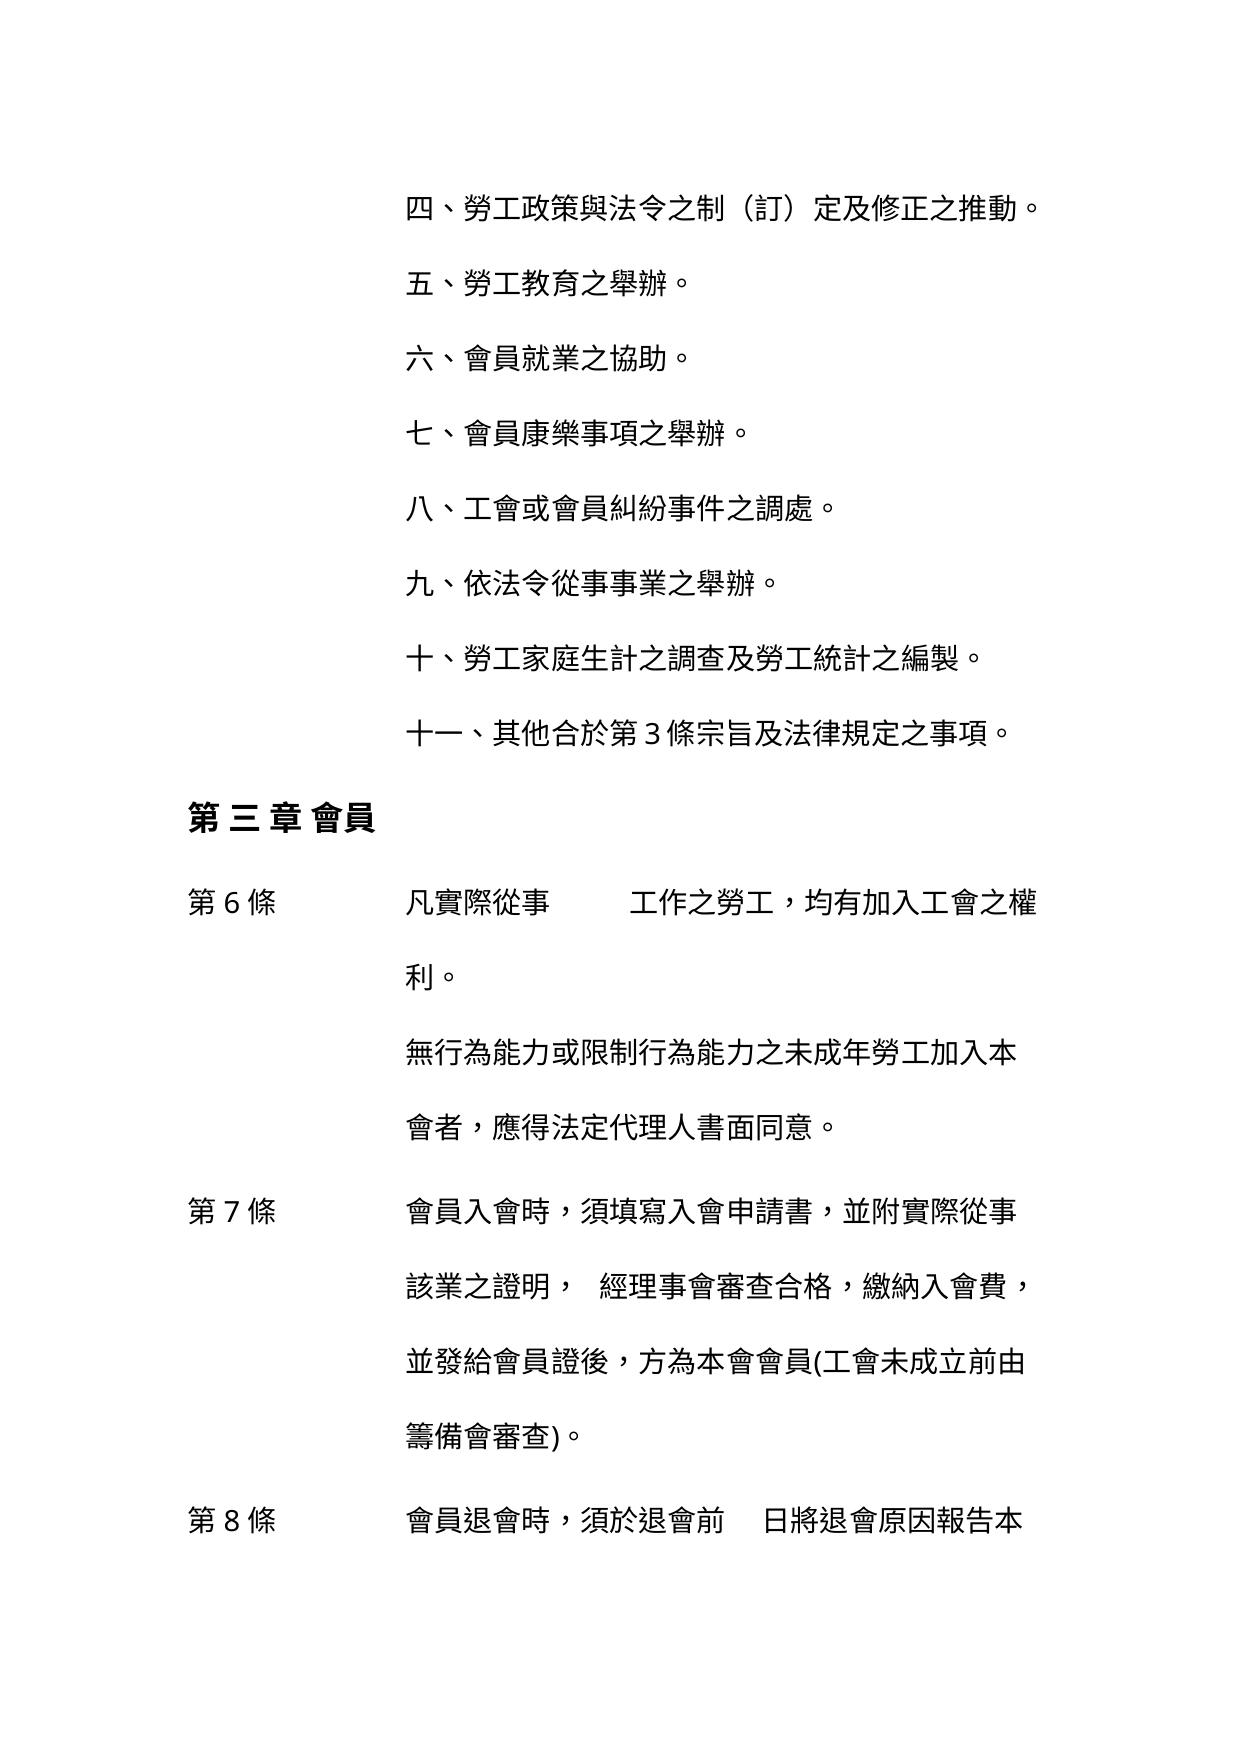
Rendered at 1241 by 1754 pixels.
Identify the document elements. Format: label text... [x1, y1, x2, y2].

table_cell 會員入會時，須填寫入會申請書，並附實際從事該業之證明， 經理事會審查合格，繳納入會費，並發給會員證後，方為本會會員(工會未成立前由籌備會審查)。 [405, 1168, 1046, 1477]
table_cell [394, 165, 405, 774]
table_cell [183, 165, 393, 774]
table_cell 第 6 條 [183, 858, 393, 1168]
table_cell 四、勞工政策與法令之制（訂）定及修正之推動。 五、勞工教育之舉辦。 六、會員就業之協助。 七、會員康樂事項之舉辦。 八、工會或會員糾紛事件之調處。 九、依法令從事事業之舉辦。 十、勞工家庭生計之調查及勞工統計之編製。 十一、其他合於第3條宗旨及法律規定之事項。 [405, 165, 1046, 774]
table_cell 第 8 條 [183, 1477, 393, 1561]
table_cell [394, 858, 405, 1168]
table_cell [394, 1477, 405, 1561]
table_cell 會員退會時，須於退會前 日將退會原因報告本 [405, 1477, 1046, 1561]
table_cell 第 7 條 [183, 1168, 393, 1477]
table_cell [394, 1168, 405, 1477]
table_cell 凡實際從事 工作之勞工，均有加入工會之權利。 無行為能力或限制行為能力之未成年勞工加入本會者，應得法定代理人書面同意。 [405, 858, 1046, 1168]
table_cell 第 三 章 會員 [183, 774, 1046, 858]
